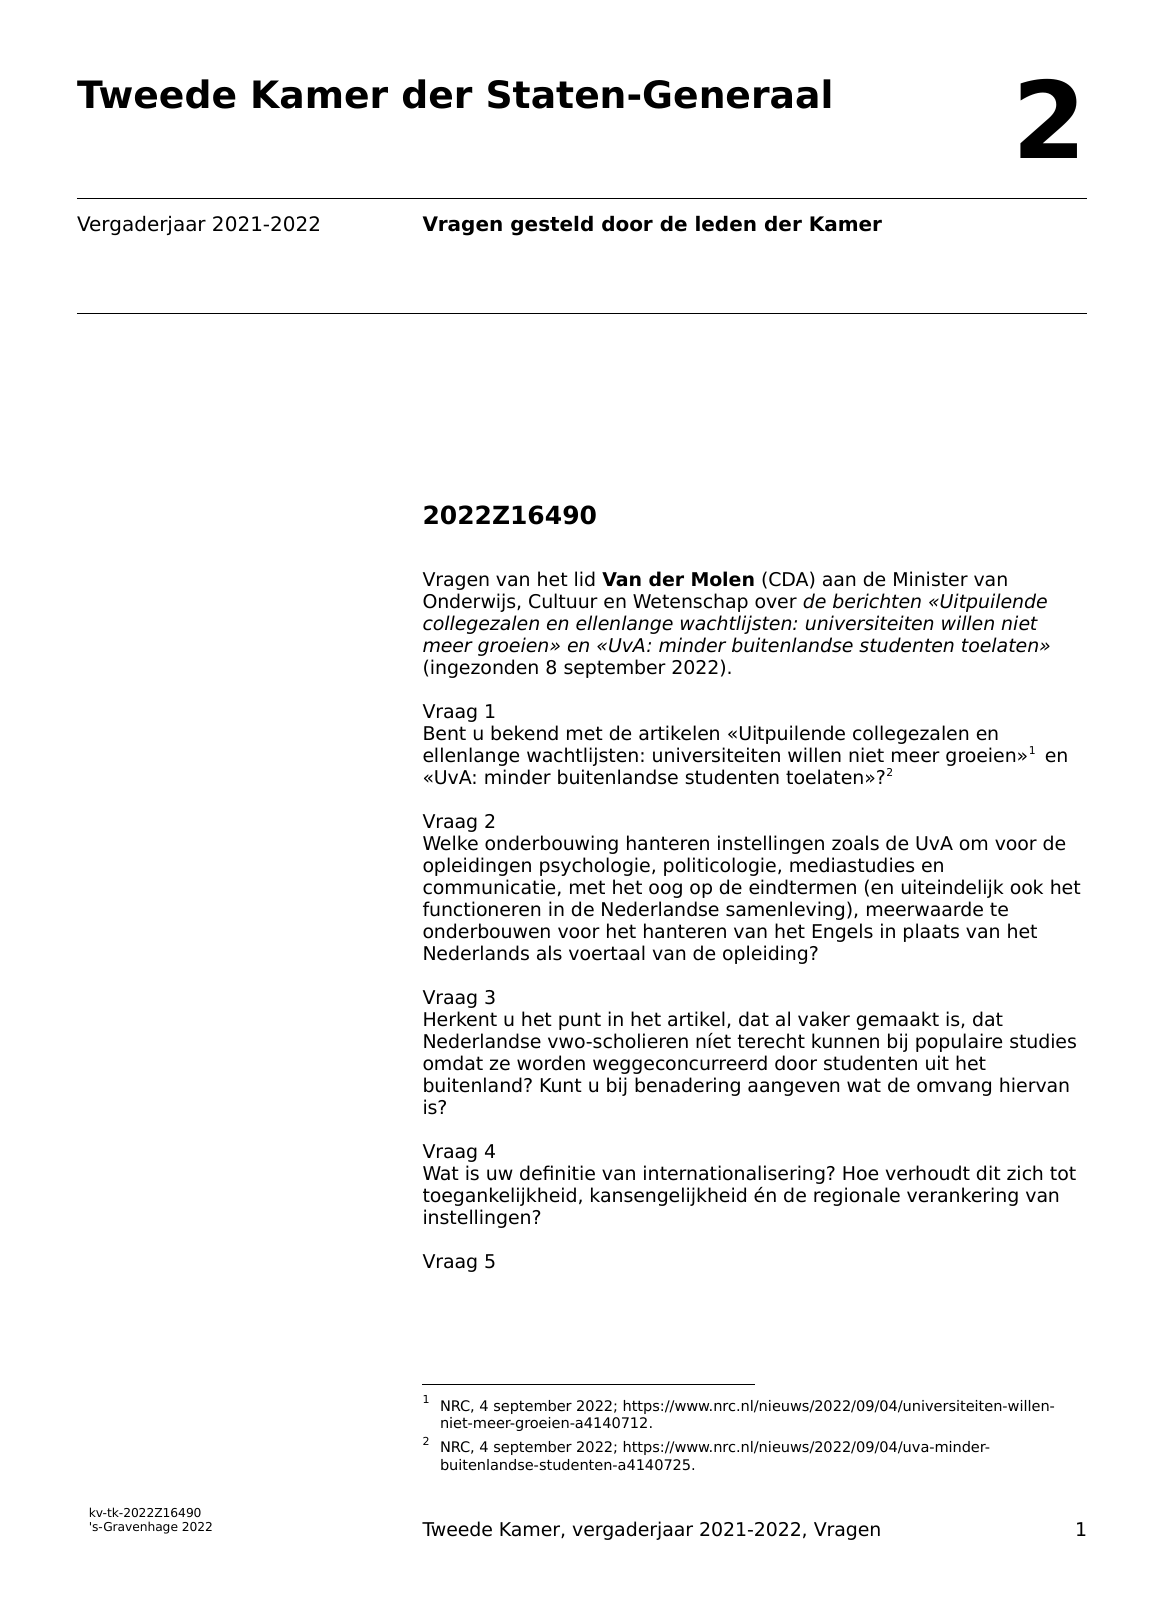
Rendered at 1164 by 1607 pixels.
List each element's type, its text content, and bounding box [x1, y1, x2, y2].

text Wat is uw definitie van internationalisering? Hoe verhoudt dit zich tot toegankelijkheid, kansengelijkheid én de regionale verankering van instellingen? [422, 1163, 1087, 1229]
text Vraag 4 [422, 1141, 1087, 1163]
table_cell Vragen gesteld door de leden der Kamer [422, 199, 1087, 313]
text Vraag 2 [422, 811, 1087, 833]
text Vraag 3 [422, 987, 1087, 1009]
text Herkent u het punt in het artikel, dat al vaker gemaakt is, dat Nederlandse vwo-scholieren níet terecht kunnen bij populaire studies omdat ze worden weggeconcurreerd door studenten uit het buitenland? Kunt u bij benadering aangeven wat de omvang hiervan is? [422, 1009, 1087, 1119]
table_header Tweede Kamer der Staten-Generaal [77, 59, 886, 198]
text kv-tk-2022Z16490 [88, 1506, 323, 1520]
text NRC, 4 september 2022; https://www.nrc.nl/nieuws/2022/09/04/universiteiten-willen-niet-meer-groeien-a4140712. [422, 1393, 1087, 1432]
text Vraag 5 [422, 1251, 1087, 1273]
text 's-Gravenhage 2022 [88, 1520, 323, 1534]
text Welke onderbouwing hanteren instellingen zoals de UvA om voor de opleidingen psychologie, politicologie, mediastudies en communicatie, met het oog op de eindtermen (en uiteindelijk ook het functioneren in de Nederlandse samenleving), meerwaarde te onderbouwen voor het hanteren van het Engels in plaats van het Nederlands als voertaal van de opleiding? [422, 833, 1087, 965]
text Vragen van het lid Van der Molen (CDA) aan de Minister van Onderwijs, Cultuur en Wetenschap over de berichten «Uitpuilende collegezalen en ellenlange wachtlijsten: universiteiten willen niet meer groeien» en «UvA: minder buitenlandse studenten toelaten» (ingezonden 8 september 2022). [422, 569, 1087, 679]
table_header 2 [886, 59, 1087, 198]
text NRC, 4 september 2022; https://www.nrc.nl/nieuws/2022/09/04/uva-minder-buitenlandse-studenten-a4140725. [422, 1435, 1087, 1474]
text Bent u bekend met de artikelen «Uitpuilende collegezalen en ellenlange wachtlijsten: universiteiten willen niet meer groeien» en «UvA: minder buitenlandse studenten toelaten»? [422, 723, 1087, 789]
text 2022Z16490 [422, 501, 1087, 531]
text Vraag 1 [422, 701, 1087, 723]
table_cell Vergaderjaar 2021-2022 [77, 199, 422, 313]
